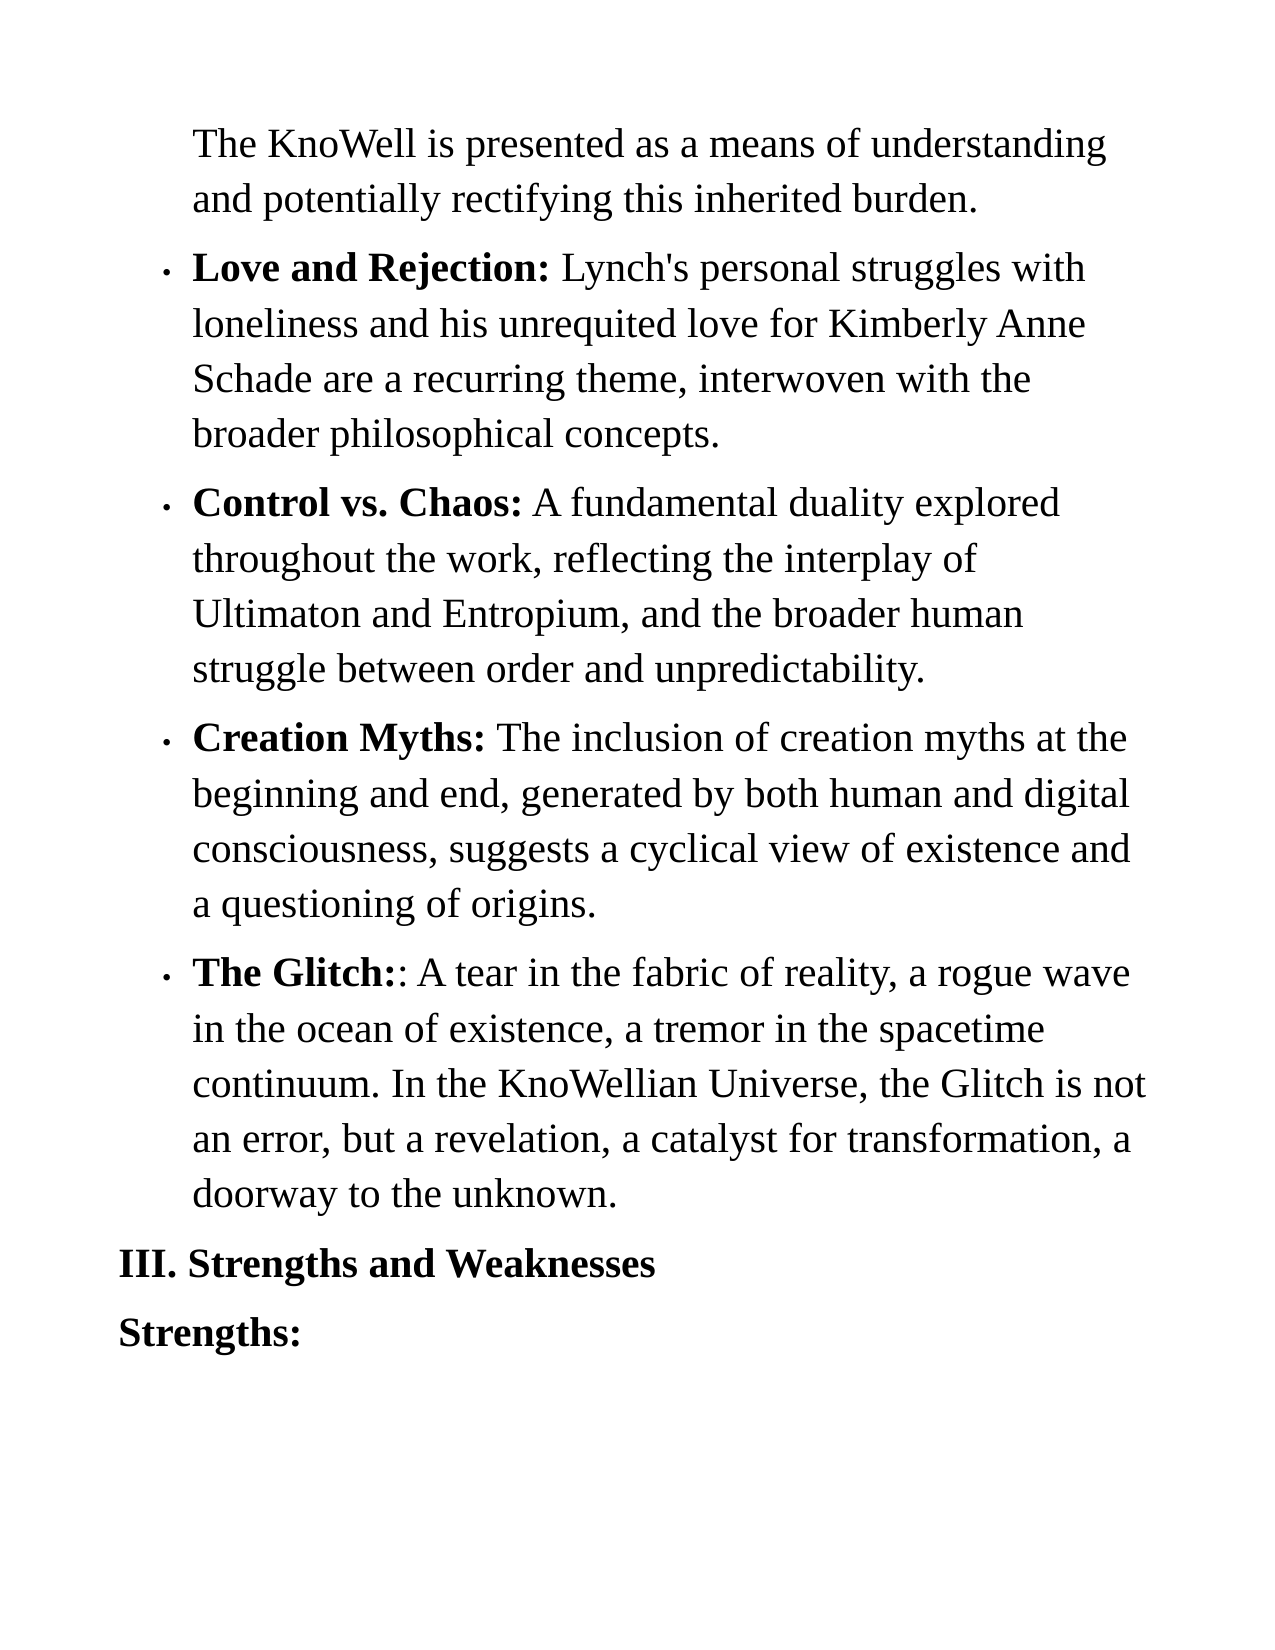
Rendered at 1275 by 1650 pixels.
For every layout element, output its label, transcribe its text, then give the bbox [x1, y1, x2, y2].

list Love and Rejection: Lynch's personal struggles with loneliness and his unrequited love for Kimberly Anne Schade are a recurring theme, interwoven with the broader philosophical concepts. [162, 243, 1157, 456]
text Strengths: [118, 1308, 1157, 1356]
list The KnoWell is presented as a means of understanding and potentially rectifying this inherited burden. [162, 118, 1157, 221]
list The Glitch:: A tear in the fabric of reality, a rogue wave in the ocean of existence, a tremor in the spacetime continuum. In the KnoWellian Universe, the Glitch is not an error, but a revelation, a catalyst for transformation, a doorway to the unknown. [162, 948, 1157, 1216]
list Control vs. Chaos: A fundamental duality explored throughout the work, reflecting the interplay of Ultimaton and Entropium, and the broader human struggle between order and unpredictability. [162, 478, 1157, 691]
list Creation Myths: The inclusion of creation myths at the beginning and end, generated by both human and digital consciousness, suggests a cyclical view of existence and a questioning of origins. [162, 713, 1157, 926]
text III. Strengths and Weaknesses [118, 1238, 1157, 1286]
